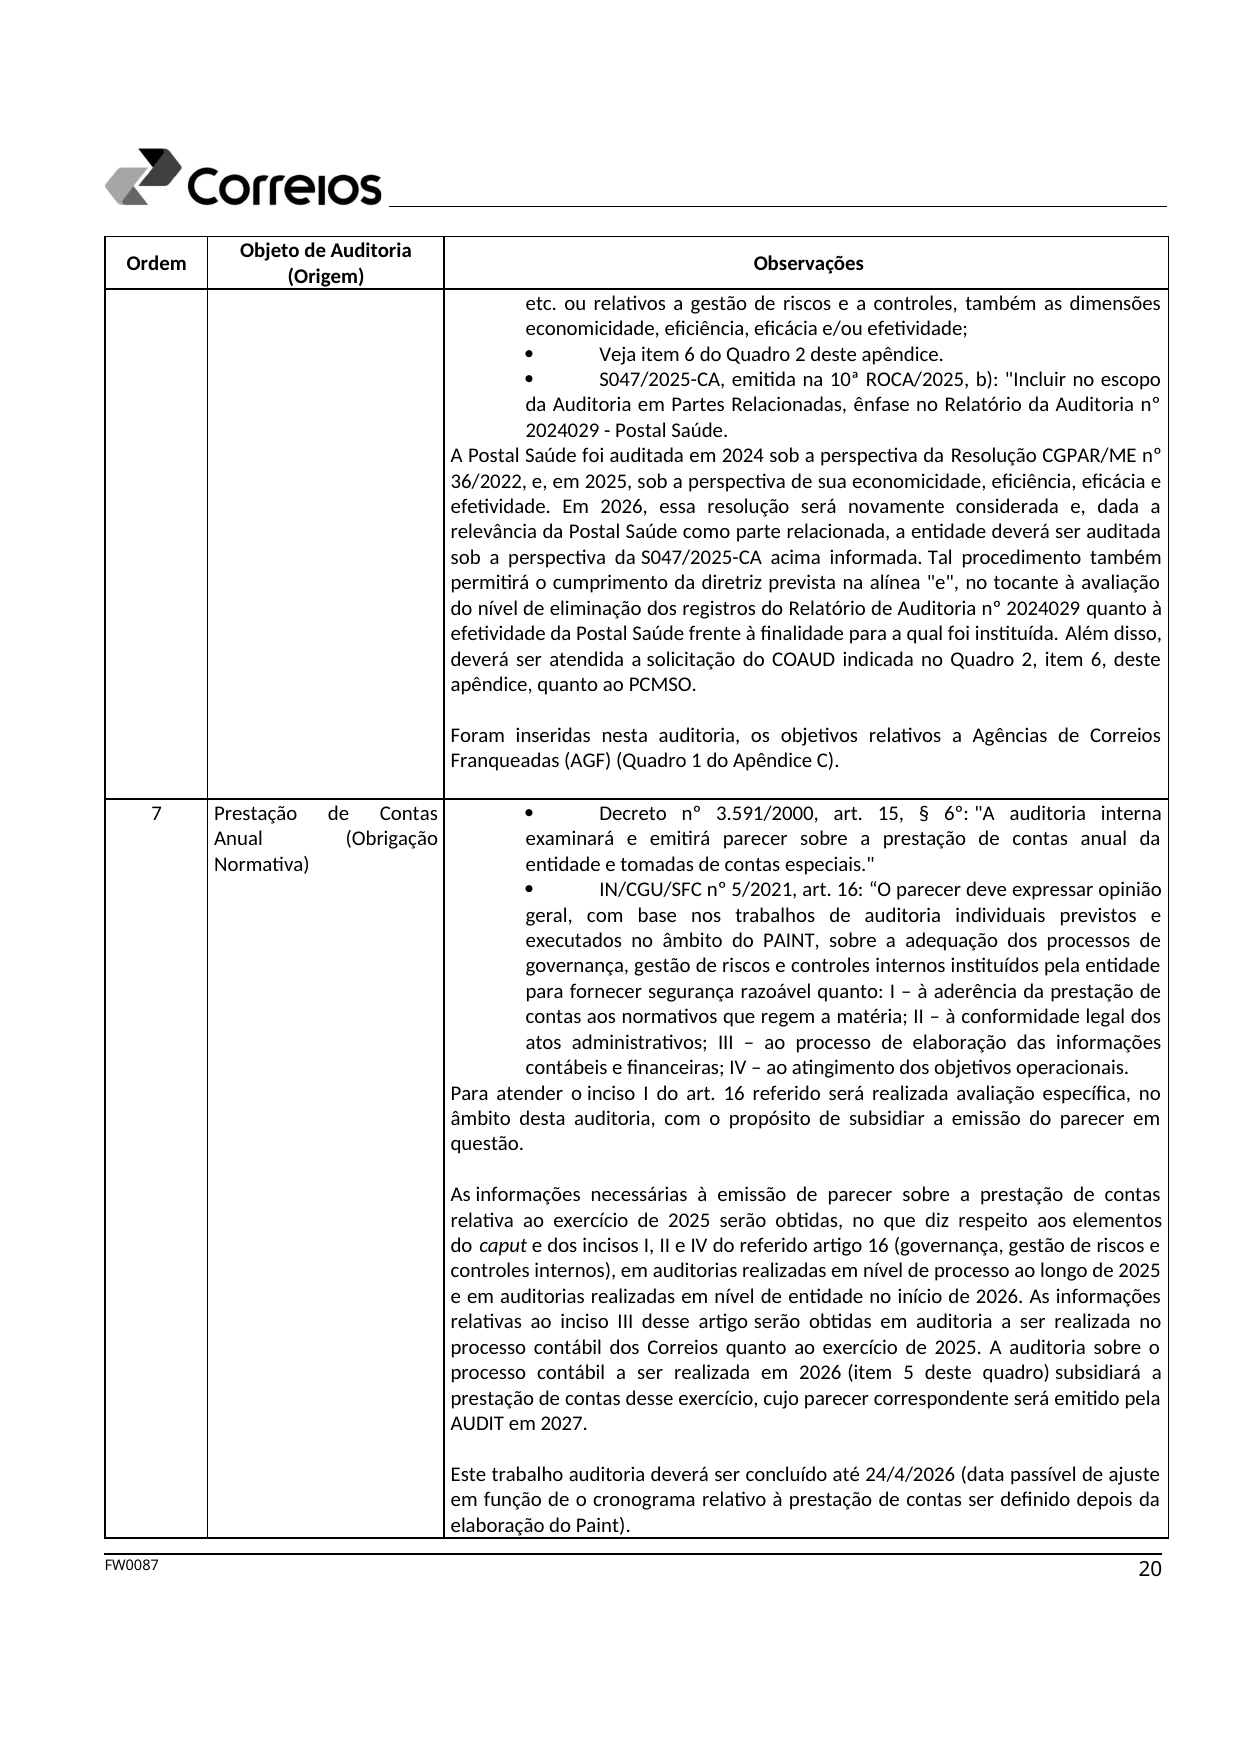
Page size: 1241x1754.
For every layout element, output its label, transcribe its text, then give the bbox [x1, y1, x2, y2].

table_cell Prestação de Contas Anual (Obrigação Normativa) [208, 800, 443, 1537]
table_header Ordem [106, 237, 207, 288]
table_cell etc. ou relativos a gestão de riscos e a controles, também as dimensões economicidade, eficiência, eficácia e/ou efetividade; Veja item 6 do Quadro 2 deste apêndice. S047/2025-CA, emitida na 10ª ROCA/2025, b): "Incluir no escopo da Auditoria em Partes Relacionadas, ênfase no Relatório da Auditoria nº 2024029 - Postal Saúde. A Postal Saúde foi auditada em 2024 sob a perspectiva da Resolução CGPAR/ME nº 36/2022, e, em 2025, sob a perspectiva de sua economicidade, eficiência, eficácia e efetividade. Em 2026, essa resolução será novamente considerada e, dada a relevância da Postal Saúde como parte relacionada, a entidade deverá ser auditada sob a perspectiva da S047/2025-CA acima informada. Tal procedimento também permitirá o cumprimento da diretriz prevista na alínea "e", no tocante à avaliação do nível de eliminação dos registros do Relatório de Auditoria nº 2024029 quanto à efetividade da Postal Saúde frente à finalidade para a qual foi instituída. Além disso, deverá ser atendida a solicitação do COAUD indicada no Quadro 2, item 6, deste apêndice, quanto ao PCMSO. Foram inseridas nesta auditoria, os objetivos relativos a Agências de Correios Franqueadas (AGF) (Quadro 1 do Apêndice C). [445, 290, 1168, 798]
table_cell [106, 290, 207, 798]
table_cell [208, 290, 443, 798]
table_cell Decreto nº 3.591/2000, art. 15, § 6º: "A auditoria interna examinará e emitirá parecer sobre a prestação de contas anual da entidade e tomadas de contas especiais." IN/CGU/SFC nº 5/2021, art. 16: “O parecer deve expressar opinião geral, com base nos trabalhos de auditoria individuais previstos e executados no âmbito do PAINT, sobre a adequação dos processos de governança, gestão de riscos e controles internos instituídos pela entidade para fornecer segurança razoável quanto: I – à aderência da prestação de contas aos normativos que regem a matéria; II – à conformidade legal dos atos administrativos; III – ao processo de elaboração das informações contábeis e financeiras; IV – ao atingimento dos objetivos operacionais. Para atender o inciso I do art. 16 referido será realizada avaliação específica, no âmbito desta auditoria, com o propósito de subsidiar a emissão do parecer em questão. As informações necessárias à emissão de parecer sobre a prestação de contas relativa ao exercício de 2025 serão obtidas, no que diz respeito aos elementos do caput e dos incisos I, II e IV do referido artigo 16 (governança, gestão de riscos e controles internos), em auditorias realizadas em nível de processo ao longo de 2025 e em auditorias realizadas em nível de entidade no início de 2026. As informações relativas ao inciso III desse artigo serão obtidas em auditoria a ser realizada no processo contábil dos Correios quanto ao exercício de 2025. A auditoria sobre o processo contábil a ser realizada em 2026 (item 5 deste quadro) subsidiará a prestação de contas desse exercício, cujo parecer correspondente será emitido pela AUDIT em 2027. Este trabalho auditoria deverá ser concluído até 24/4/2026 (data passível de ajuste em função de o cronograma relativo à prestação de contas ser definido depois da elaboração do Paint). [445, 800, 1168, 1537]
table_cell 7 [106, 800, 207, 1537]
table_header Objeto de Auditoria (Origem) [208, 237, 443, 288]
table_header Observações [445, 237, 1168, 288]
